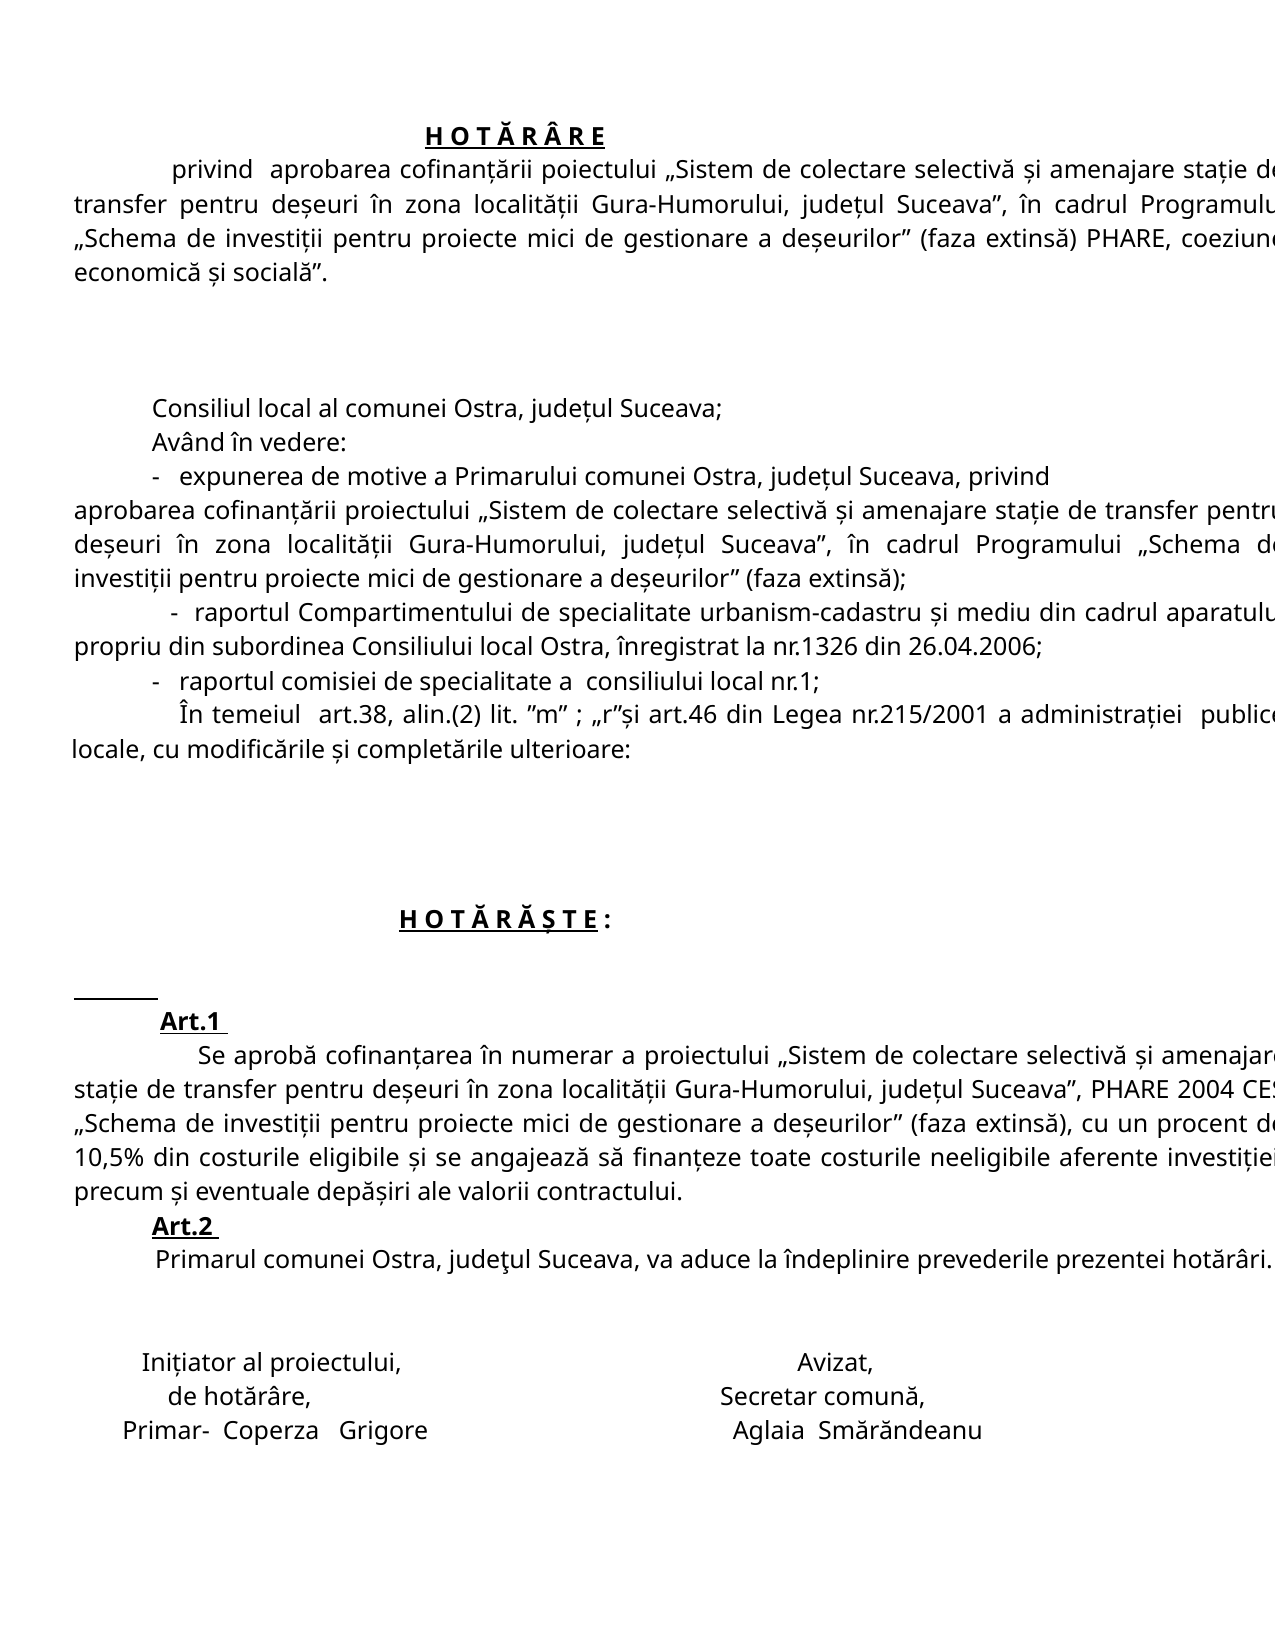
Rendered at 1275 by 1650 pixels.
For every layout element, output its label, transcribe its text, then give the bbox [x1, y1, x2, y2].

text de hotărâre, Secretar comună, [44, 1378, 1246, 1412]
text - expunerea de motive a Primarului comunei Ostra, judeţul Suceava, privind [74, 459, 1275, 493]
text privind aprobarea cofinanţării poiectului „Sistem de colectare selectivă şi amenajare staţie de transfer pentru deşeuri în zona localităţii Gura-Humorului, judeţul Suceava”, în cadrul Programului „Schema de investiţii pentru proiecte mici de gestionare a deşeurilor” (faza extinsă) PHARE, coeziune economică şi socială”. [74, 152, 1275, 288]
text Având în vedere: [74, 425, 1275, 459]
text H O T Ă R Ă Ş T E : [74, 902, 1275, 936]
text Art.2 [74, 1208, 1275, 1242]
text - raportul comisiei de specialitate a consiliului local nr.1; [74, 663, 1275, 697]
text Iniţiator al proiectului, Avizat, [44, 1344, 1246, 1378]
text aprobarea cofinanţării proiectului „Sistem de colectare selectivă şi amenajare staţie de transfer pentru deşeuri în zona localităţii Gura-Humorului, judeţul Suceava”, în cadrul Programului „Schema de investiţii pentru proiecte mici de gestionare a deşeurilor” (faza extinsă); [74, 493, 1275, 595]
text H O T Ă R Â R E [74, 118, 1275, 152]
text Primarul comunei Ostra, judeţul Suceava, va aduce la îndeplinire prevederile prezentei hotărâri. [90, 1242, 1275, 1276]
text Consiliul local al comunei Ostra, judeţul Suceava; [74, 391, 1275, 425]
text Se aprobă cofinanţarea în numerar a proiectului „Sistem de colectare selectivă şi amenajare staţie de transfer pentru deşeuri în zona localităţii Gura-Humorului, judeţul Suceava”, PHARE 2004 CES „Schema de investiţii pentru proiecte mici de gestionare a deşeurilor” (faza extinsă), cu un procent de 10,5% din costurile eligibile şi se angajează să finanţeze toate costurile neeligibile aferente investiţiei, precum şi eventuale depăşiri ale valorii contractului. [74, 1038, 1275, 1208]
text Primar- Coperza Grigore Aglaia Smărăndeanu [44, 1412, 1246, 1447]
text În temeiul art.38, alin.(2) lit. ”m” ; „r”şi art.46 din Legea nr.215/2001 a administraţiei publice locale, cu modificările şi completările ulterioare: [71, 697, 1275, 765]
text - raportul Compartimentului de specialitate urbanism-cadastru şi mediu din cadrul aparatului propriu din subordinea Consiliului local Ostra, înregistrat la nr.1326 din 26.04.2006; [74, 595, 1275, 663]
subtitle Art.1 [88, 1004, 1275, 1038]
